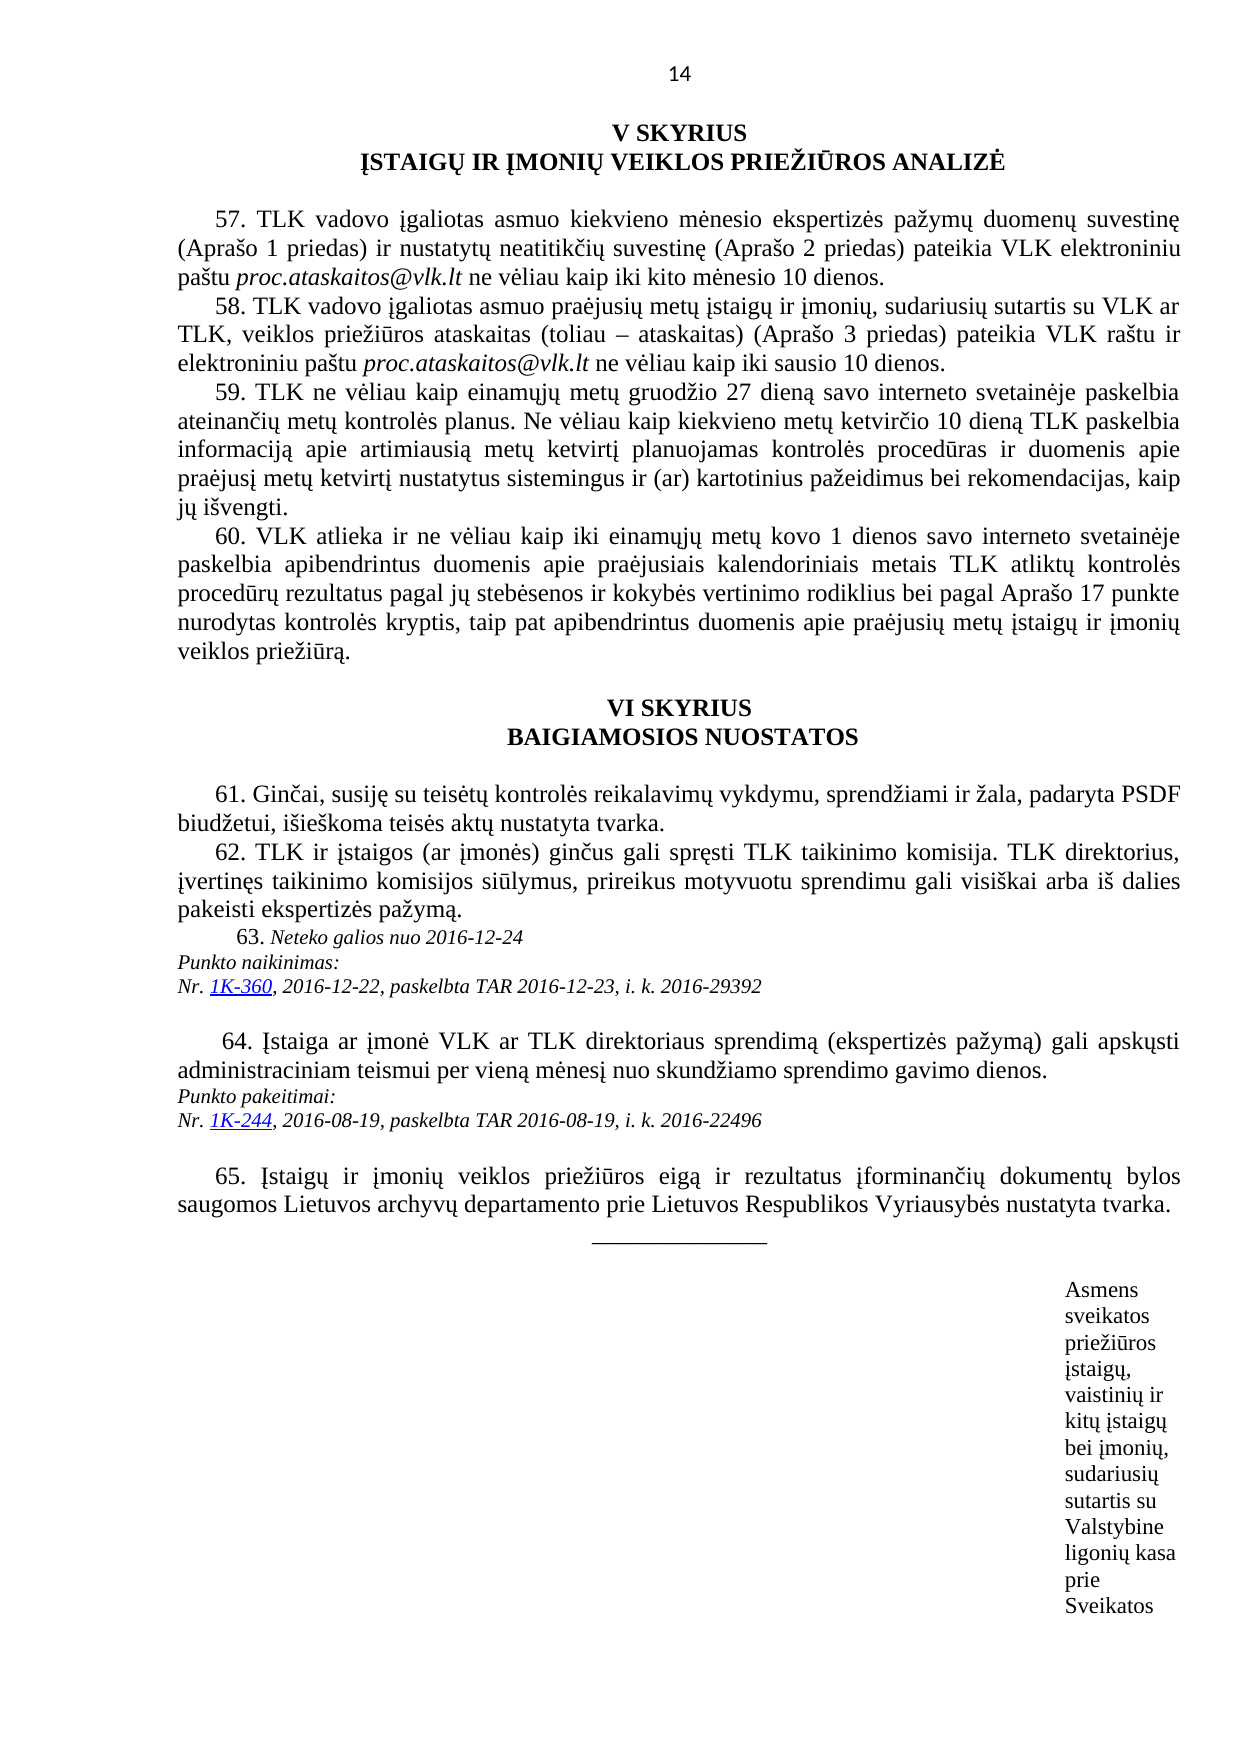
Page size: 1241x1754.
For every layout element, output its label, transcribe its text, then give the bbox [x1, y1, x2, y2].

text bei įmonių, sudariusių sutartis su Valstybine ligonių kasa prie Sveikatos [1064, 1434, 1181, 1618]
text ______________ [177, 1218, 1181, 1247]
text Punkto pakeitimai: [177, 1084, 1181, 1108]
text 58. TLK vadovo įgaliotas asmuo praėjusių metų įstaigų ir įmonių, sudariusių sutartis su VLK ar TLK, veiklos priežiūros ataskaitas (toliau – ataskaitas) (Aprašo 3 priedas) pateikia VLK raštu ir elektroniniu paštu proc.ataskaitos@vlk.lt ne vėliau kaip iki sausio 10 dienos. [177, 291, 1181, 377]
text 59. TLK ne vėliau kaip einamųjų metų gruodžio 27 dieną savo interneto svetainėje paskelbia ateinančių metų kontrolės planus. Ne vėliau kaip kiekvieno metų ketvirčio 10 dieną TLK paskelbia informaciją apie artimiausią metų ketvirtį planuojamas kontrolės procedūras ir duomenis apie praėjusį metų ketvirtį nustatytus sistemingus ir (ar) kartotinius pažeidimus bei rekomendacijas, kaip jų išvengti. [177, 377, 1181, 521]
text 61. Ginčai, susiję su teisėtų kontrolės reikalavimų vykdymu, sprendžiami ir žala, padaryta PSDF biudžetui, išieškoma teisės aktų nustatyta tvarka. [177, 779, 1181, 837]
text 60. VLK atlieka ir ne vėliau kaip iki einamųjų metų kovo 1 dienos savo interneto svetainėje paskelbia apibendrintus duomenis apie praėjusiais kalendoriniais metais TLK atliktų kontrolės procedūrų rezultatus pagal jų stebėsenos ir kokybės vertinimo rodiklius bei pagal Aprašo 17 punkte nurodytas kontrolės kryptis, taip pat apibendrintus duomenis apie praėjusių metų įstaigų ir įmonių veiklos priežiūrą. [177, 521, 1181, 664]
text Punkto naikinimas: [177, 949, 1181, 974]
text VI SKYRIUS [177, 693, 1181, 722]
text 57. TLK vadovo įgaliotas asmuo kiekvieno mėnesio ekspertizės pažymų duomenų suvestinę (Aprašo 1 priedas) ir nustatytų neatitikčių suvestinę (Aprašo 2 priedas) pateikia VLK elektroniniu paštu proc.ataskaitos@vlk.lt ne vėliau kaip iki kito mėnesio 10 dienos. [177, 204, 1181, 291]
text 64. Įstaiga ar įmonė VLK ar TLK direktoriaus sprendimą (ekspertizės pažymą) gali apskųsti administraciniam teismui per vieną mėnesį nuo skundžiamo sprendimo gavimo dienos. [177, 1026, 1181, 1084]
text 65. Įstaigų ir įmonių veiklos priežiūros eigą ir rezultatus įforminančių dokumentų bylos saugomos Lietuvos archyvų departamento prie Lietuvos Respublikos Vyriausybės nustatyta tvarka. [177, 1161, 1181, 1218]
text 62. TLK ir įstaigos (ar įmonės) ginčus gali spręsti TLK taikinimo komisija. TLK direktorius, įvertinęs taikinimo komisijos siūlymus, prireikus motyvuotu sprendimu gali visiškai arba iš dalies pakeisti ekspertizės pažymą. [177, 837, 1181, 923]
text V SKYRIUS [177, 118, 1181, 147]
text Asmens sveikatos priežiūros įstaigų, vaistinių ir kitų įstaigų [1064, 1276, 1181, 1434]
text 63. Neteko galios nuo 2016-12-24 [177, 923, 1181, 949]
text ĮSTAIGŲ IR ĮMONIŲ VEIKLOS PRIEŽIŪROS ANALIZĖ [177, 147, 1181, 176]
text Nr. 1K-360, 2016-12-22, paskelbta TAR 2016-12-23, i. k. 2016-29392 [177, 974, 1181, 998]
text Nr. 1K-244, 2016-08-19, paskelbta TAR 2016-08-19, i. k. 2016-22496 [177, 1108, 1181, 1132]
text BAIGIAMOSIOS NUOSTATOS [177, 722, 1181, 751]
